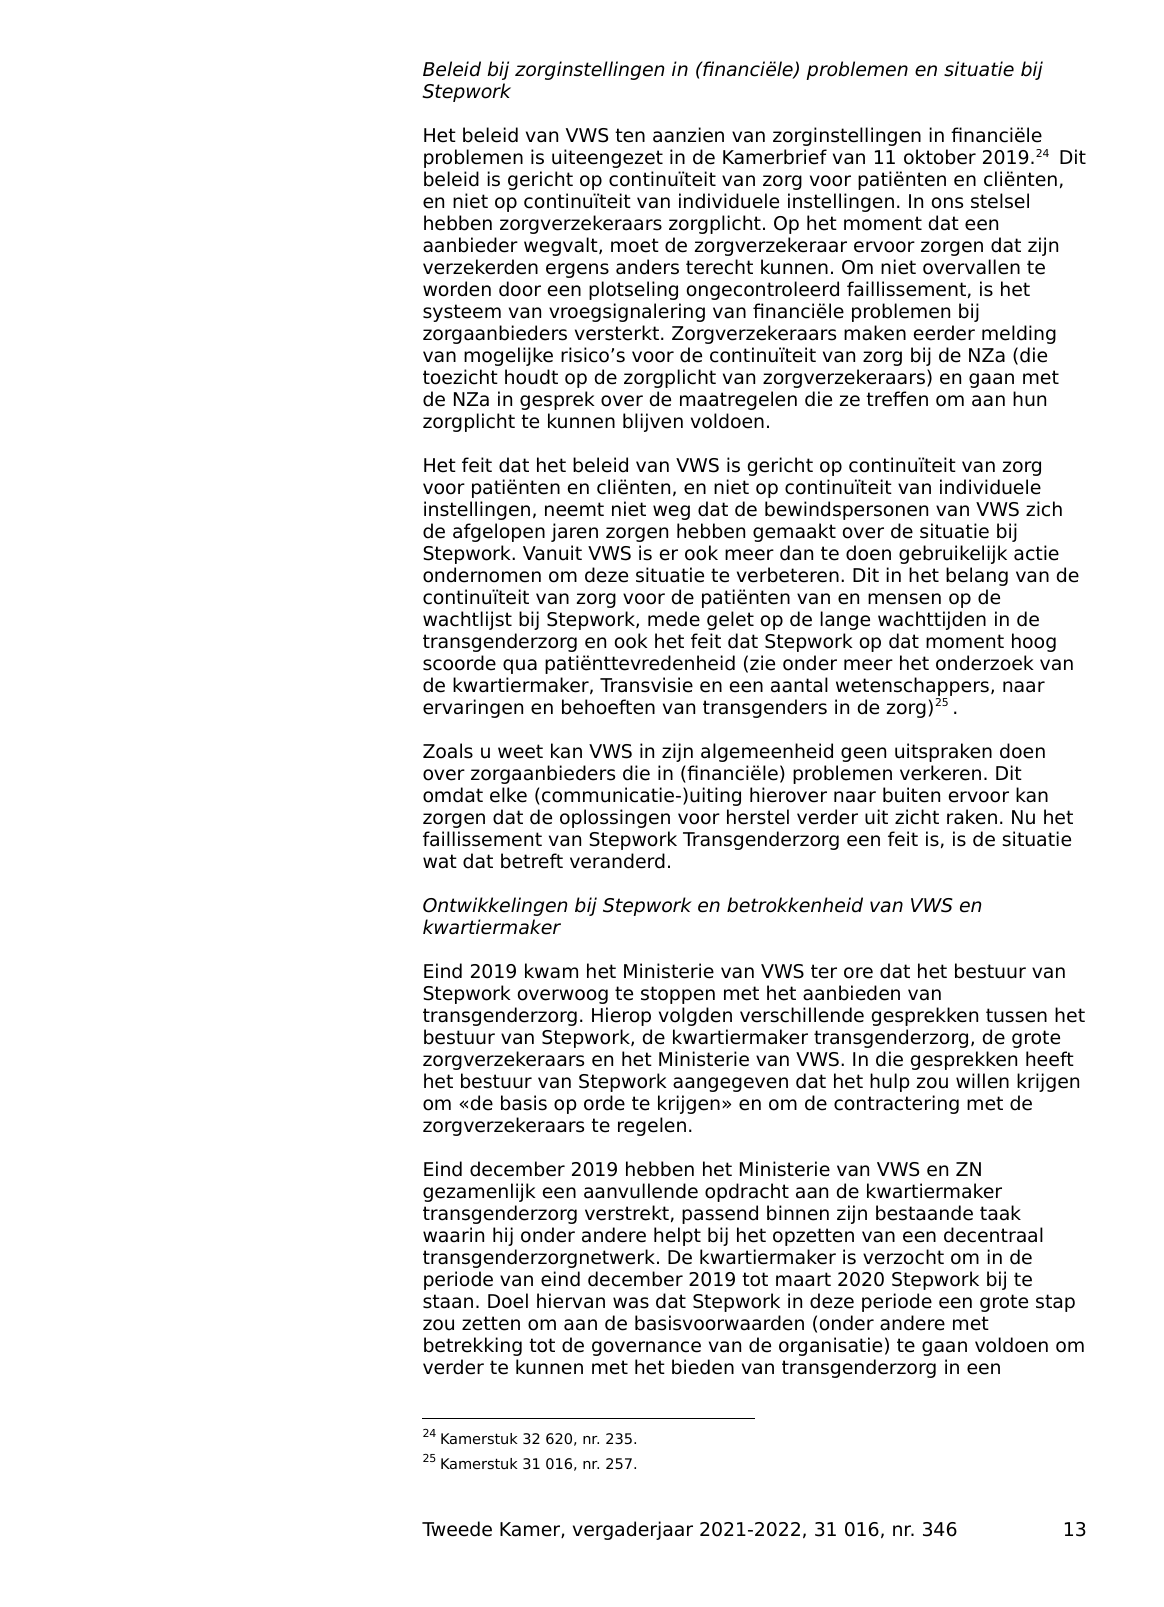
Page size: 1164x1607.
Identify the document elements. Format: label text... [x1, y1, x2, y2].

text Eind 2019 kwam het Ministerie van VWS ter ore dat het bestuur van Stepwork overwoog te stoppen met het aanbieden van transgenderzorg. Hierop volgden verschillende gesprekken tussen het bestuur van Stepwork, de kwartiermaker transgenderzorg, de grote zorgverzekeraars en het Ministerie van VWS. In die gesprekken heeft het bestuur van Stepwork aangegeven dat het hulp zou willen krijgen om «de basis op orde te krijgen» en om de contractering met de zorgverzekeraars te regelen. [422, 961, 1087, 1137]
text Kamerstuk 32 620, nr. 235. [422, 1427, 1087, 1449]
text Eind december 2019 hebben het Ministerie van VWS en ZN gezamenlijk een aanvullende opdracht aan de kwartiermaker transgenderzorg verstrekt, passend binnen zijn bestaande taak waarin hij onder andere helpt bij het opzetten van een decentraal transgenderzorgnetwerk. De kwartiermaker is verzocht om in de periode van eind december 2019 tot maart 2020 Stepwork bij te staan. Doel hiervan was dat Stepwork in deze periode een grote stap zou zetten om aan de basisvoorwaarden (onder andere met betrekking tot de governance van de organisatie) te gaan voldoen om verder te kunnen met het bieden van transgenderzorg in een [422, 1159, 1087, 1379]
subtitle Ontwikkelingen bij Stepwork en betrokkenheid van VWS en kwartiermaker [422, 895, 1087, 939]
text Kamerstuk 31 016, nr. 257. [422, 1452, 1087, 1474]
text Het feit dat het beleid van VWS is gericht op continuïteit van zorg voor patiënten en cliënten, en niet op continuïteit van individuele instellingen, neemt niet weg dat de bewindspersonen van VWS zich de afgelopen jaren zorgen hebben gemaakt over de situatie bij Stepwork. Vanuit VWS is er ook meer dan te doen gebruikelijk actie ondernomen om deze situatie te verbeteren. Dit in het belang van de continuïteit van zorg voor de patiënten van en mensen op de wachtlijst bij Stepwork, mede gelet op de lange wachttijden in de transgenderzorg en ook het feit dat Stepwork op dat moment hoog scoorde qua patiënttevredenheid (zie onder meer het onderzoek van de kwartiermaker, Transvisie en een aantal wetenschappers, naar ervaringen en behoeften van transgenders in de zorg). [422, 455, 1087, 719]
text Zoals u weet kan VWS in zijn algemeenheid geen uitspraken doen over zorgaanbieders die in (financiële) problemen verkeren. Dit omdat elke (communicatie-)uiting hierover naar buiten ervoor kan zorgen dat de oplossingen voor herstel verder uit zicht raken. Nu het faillissement van Stepwork Transgenderzorg een feit is, is de situatie wat dat betreft veranderd. [422, 741, 1087, 873]
text Het beleid van VWS ten aanzien van zorginstellingen in financiële problemen is uiteengezet in de Kamerbrief van 11 oktober 2019. Dit beleid is gericht op continuïteit van zorg voor patiënten en cliënten, en niet op continuïteit van individuele instellingen. In ons stelsel hebben zorgverzekeraars zorgplicht. Op het moment dat een aanbieder wegvalt, moet de zorgverzekeraar ervoor zorgen dat zijn verzekerden ergens anders terecht kunnen. Om niet overvallen te worden door een plotseling ongecontroleerd faillissement, is het systeem van vroegsignalering van financiële problemen bij zorgaanbieders versterkt. Zorgverzekeraars maken eerder melding van mogelijke risico’s voor de continuïteit van zorg bij de NZa (die toezicht houdt op de zorgplicht van zorgverzekeraars) en gaan met de NZa in gesprek over de maatregelen die ze treffen om aan hun zorgplicht te kunnen blijven voldoen. [422, 125, 1087, 433]
subtitle Beleid bij zorginstellingen in (financiële) problemen en situatie bij Stepwork [422, 59, 1087, 103]
